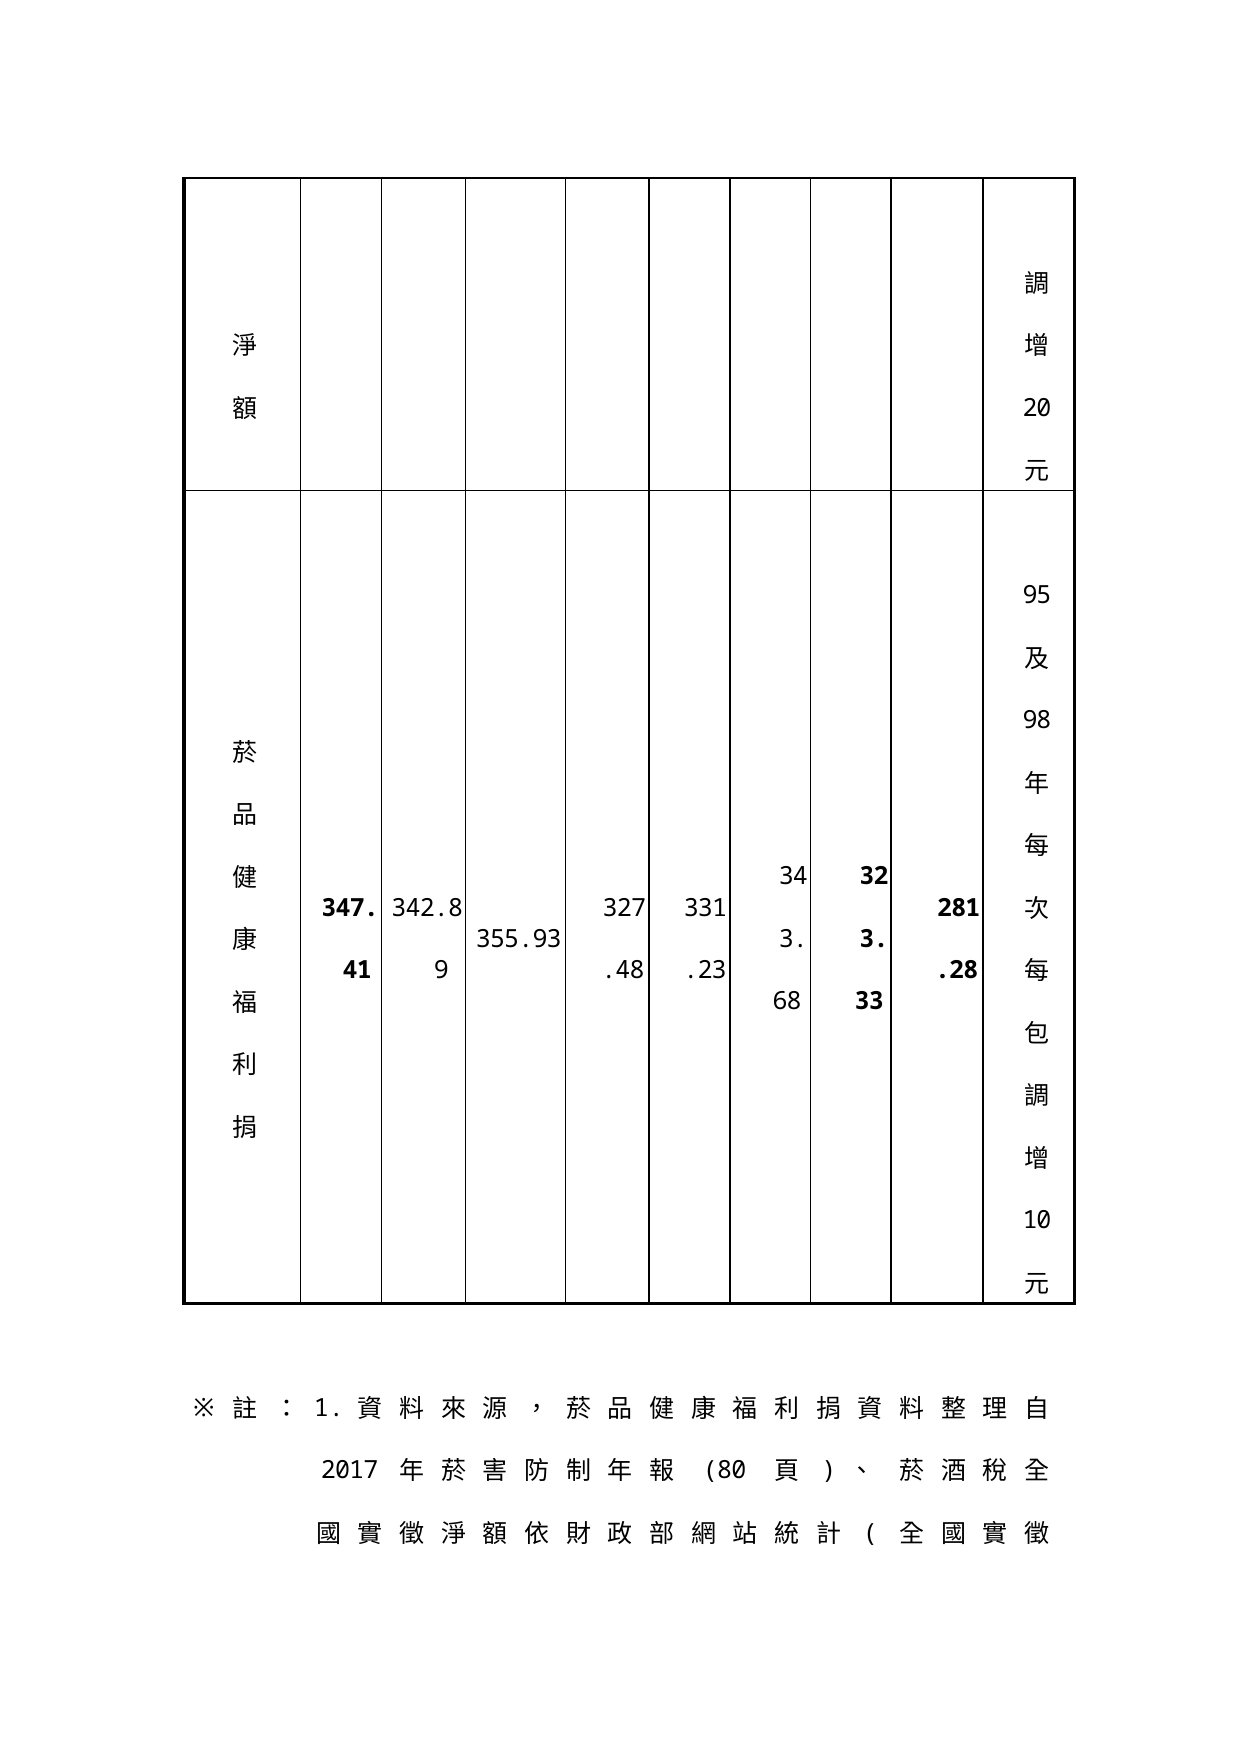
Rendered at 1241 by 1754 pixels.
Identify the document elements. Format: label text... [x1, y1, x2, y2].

table_cell [811, 179, 890, 490]
table_cell [566, 179, 648, 490]
table_cell 342.89 [382, 491, 465, 1302]
table_cell [650, 179, 729, 490]
table_cell 菸品健康福利捐 [186, 491, 300, 1302]
table_cell [382, 179, 465, 490]
table_cell 355.93 [466, 491, 565, 1302]
table_cell 323.33 [811, 491, 890, 1302]
table_cell 331.23 [650, 491, 729, 1302]
table_cell [892, 179, 982, 490]
table_cell 327.48 [566, 491, 648, 1302]
table_cell [731, 179, 810, 490]
table_cell 95及98年每次每包調增10元 [984, 491, 1073, 1302]
table_cell 調增20元 [984, 179, 1073, 490]
text ※註：1.資料來源，菸品健康福利捐資料整理自2017年菸害防制年報(80頁)、菸酒稅全國實徵淨額依財政部網站統計(全國實徵 [183, 1365, 1058, 1552]
table_cell [466, 179, 565, 490]
table_cell 281.28 [892, 491, 982, 1302]
table_cell 347.41 [301, 491, 381, 1302]
table_cell 343.68 [731, 491, 810, 1302]
table_cell 淨額 [186, 179, 300, 490]
table_cell [301, 179, 381, 490]
